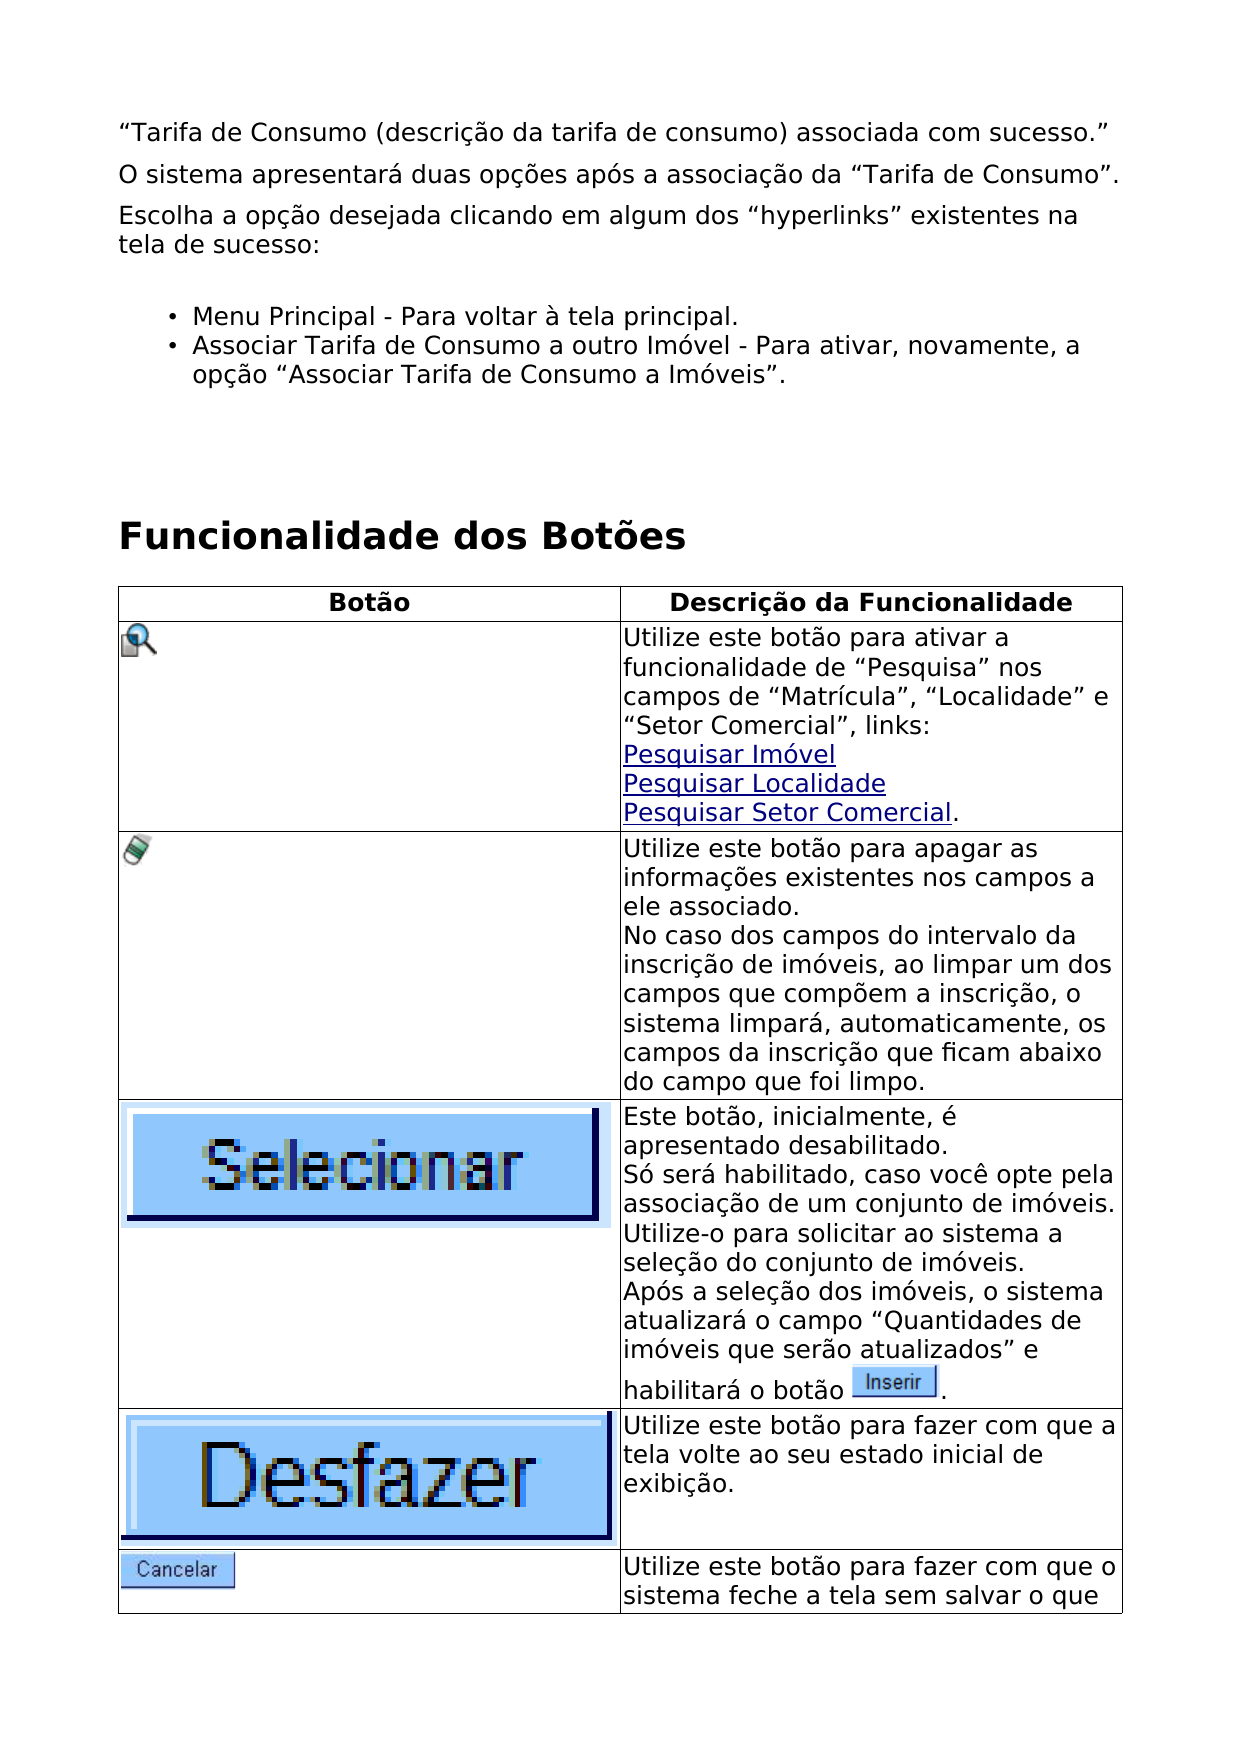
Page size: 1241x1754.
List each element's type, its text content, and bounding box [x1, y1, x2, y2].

list Menu Principal - Para voltar à tela principal. [177, 302, 1122, 331]
table_cell Utilize este botão para ativar a funcionalidade de “Pesquisa” nos campos de “Matrícula”, “Localidade” e “Setor Comercial”, links: Pesquisar Imóvel Pesquisar Localidade Pesquisar Setor Comercial. [621, 622, 1122, 831]
text O sistema apresentará duas opções após a associação da “Tarifa de Consumo”. [118, 160, 1122, 189]
subtitle Funcionalidade dos Botões [118, 514, 1122, 558]
picture [121, 1411, 618, 1546]
table_header Botão [119, 587, 620, 621]
table_cell [119, 1100, 620, 1408]
text “Tarifa de Consumo (descrição da tarifa de consumo) associada com sucesso.” [118, 118, 1122, 147]
picture [121, 623, 157, 657]
table_cell [119, 622, 620, 831]
table_cell Utilize este botão para fazer com que a tela volte ao seu estado inicial de exibição. [621, 1409, 1122, 1549]
table_cell [119, 1409, 620, 1549]
table_cell Este botão, inicialmente, é apresentado desabilitado. Só será habilitado, caso você opte pela associação de um conjunto de imóveis. Utilize-o para solicitar ao sistema a seleção do conjunto de imóveis. Após a seleção dos imóveis, o sistema atualizará o campo “Quantidades de imóveis que serão atualizados” e habilitará o botão . [621, 1100, 1122, 1408]
picture [121, 833, 153, 867]
table_cell Utilize este botão para fazer com que o sistema feche a tela sem salvar o que [621, 1550, 1122, 1613]
picture [852, 1364, 940, 1399]
list Associar Tarifa de Consumo a outro Imóvel - Para ativar, novamente, a opção “Associar Tarifa de Consumo a Imóveis”. [177, 331, 1122, 389]
table_cell [119, 832, 620, 1099]
picture [121, 1102, 618, 1228]
table_header Descrição da Funcionalidade [621, 587, 1122, 621]
table_cell Utilize este botão para apagar as informações existentes nos campos a ele associado. No caso dos campos do intervalo da inscrição de imóveis, ao limpar um dos campos que compõem a inscrição, o sistema limpará, automaticamente, os campos da inscrição que ficam abaixo do campo que foi limpo. [621, 832, 1122, 1099]
table_cell [119, 1550, 620, 1613]
text Escolha a opção desejada clicando em algum dos “hyperlinks” existentes na tela de sucesso: [118, 201, 1122, 260]
picture [121, 1551, 236, 1590]
